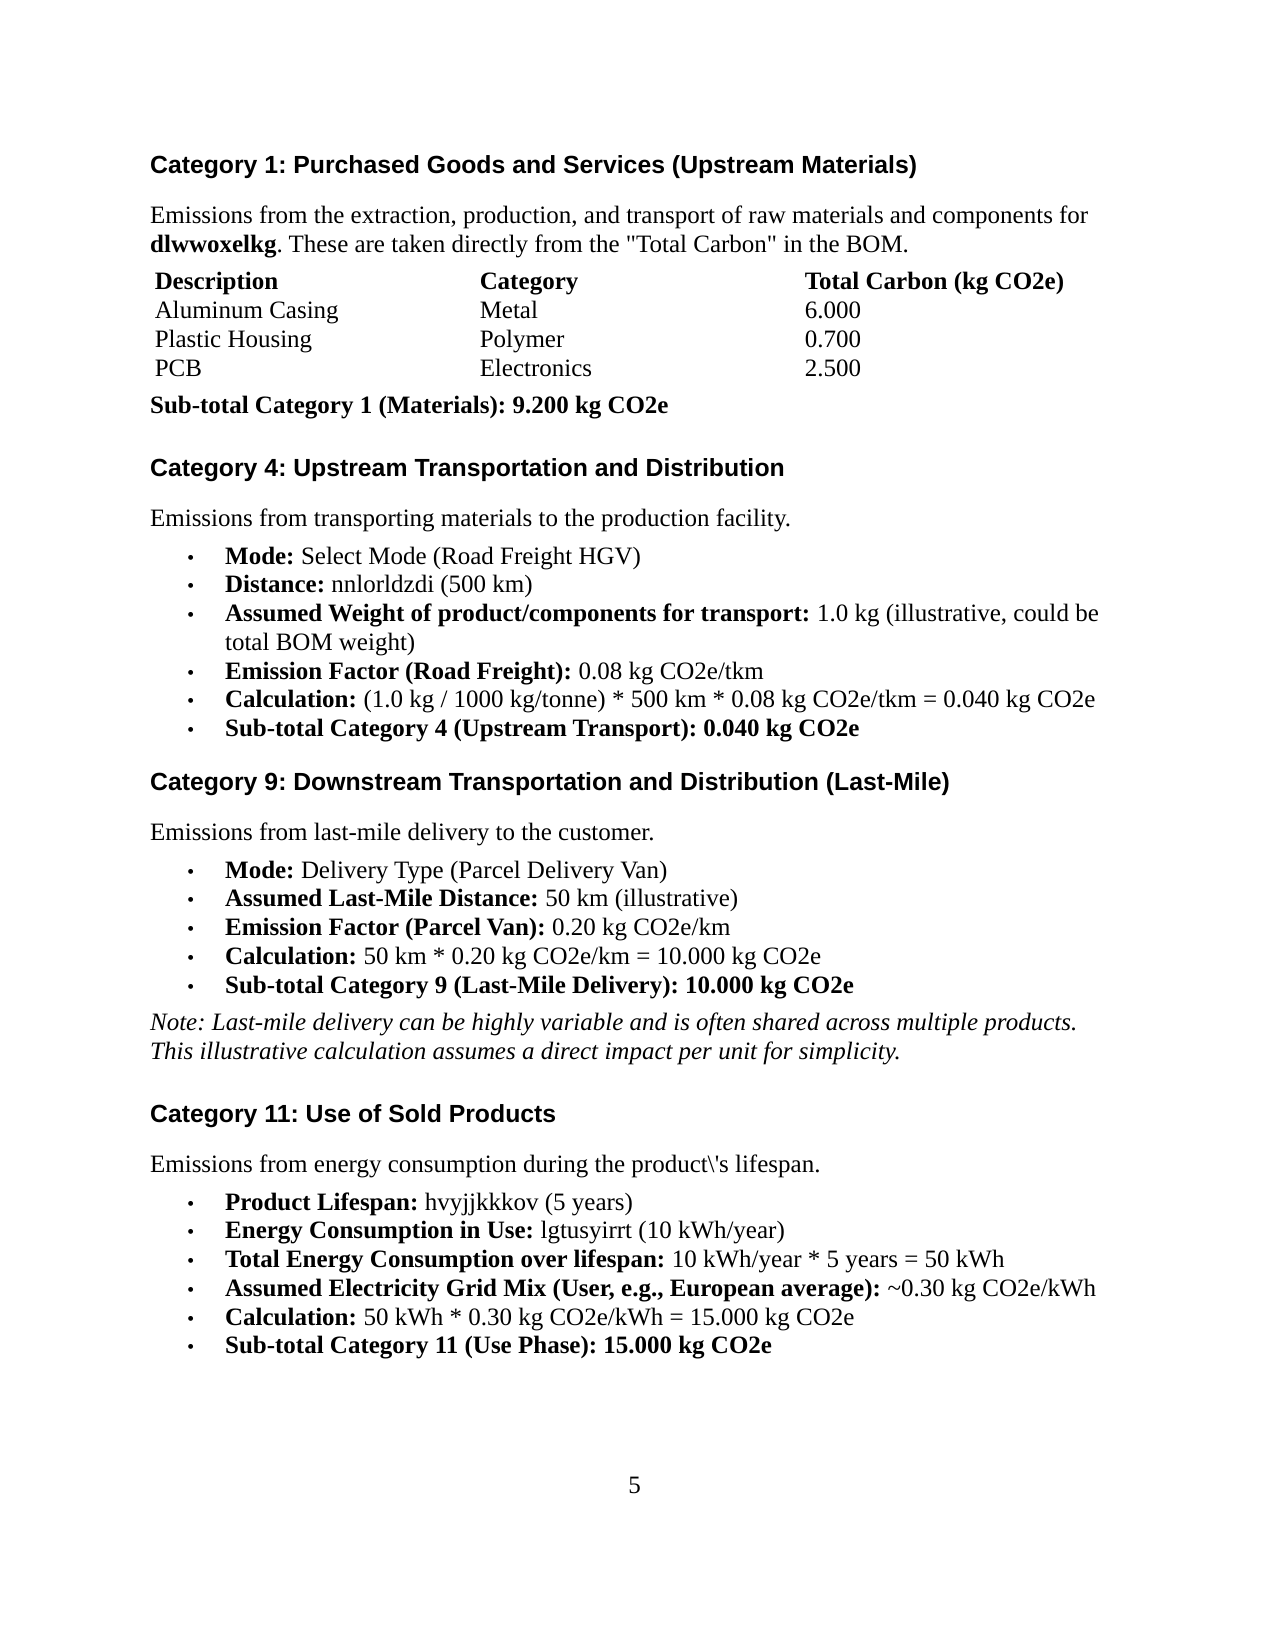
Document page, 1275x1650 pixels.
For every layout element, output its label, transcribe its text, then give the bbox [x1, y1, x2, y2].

list Distance: nnlorldzdi (500 km) [187, 569, 1125, 598]
table_cell Polymer [475, 324, 800, 353]
list Assumed Weight of product/components for transport: 1.0 kg (illustrative, could be total BOM weight) [187, 598, 1125, 656]
text Emissions from the extraction, production, and transport of raw materials and components for dlwwoxelkg. These are taken directly from the "Total Carbon" in the BOM. [150, 200, 1125, 257]
subtitle Category 4: Upstream Transportation and Distribution [150, 453, 1125, 482]
text Emissions from energy consumption during the product\'s lifespan. [150, 1149, 1125, 1178]
table_cell Plastic Housing [150, 324, 475, 353]
table_cell 2.500 [800, 353, 1125, 381]
list Mode: Select Mode (Road Freight HGV) [187, 541, 1125, 569]
list Emission Factor (Road Freight): 0.08 kg CO2e/tkm [187, 656, 1125, 684]
table_cell Metal [475, 295, 800, 324]
list Mode: Delivery Type (Parcel Delivery Van) [187, 855, 1125, 883]
list Sub-total Category 4 (Upstream Transport): 0.040 kg CO2e [187, 713, 1125, 742]
table_cell 6.000 [800, 295, 1125, 324]
subtitle Category 11: Use of Sold Products [150, 1099, 1125, 1127]
table_cell PCB [150, 353, 475, 381]
text Note: Last-mile delivery can be highly variable and is often shared across multiple products. This illustrative calculation assumes a direct impact per unit for simplicity. [150, 1007, 1125, 1065]
table_header Total Carbon (kg CO2e) [800, 266, 1125, 295]
text Emissions from transporting materials to the production facility. [150, 503, 1125, 532]
list Calculation: 50 kWh * 0.30 kg CO2e/kWh = 15.000 kg CO2e [187, 1302, 1125, 1330]
list Product Lifespan: hvyjjkkkov (5 years) [187, 1187, 1125, 1215]
list Total Energy Consumption over lifespan: 10 kWh/year * 5 years = 50 kWh [187, 1244, 1125, 1273]
list Sub-total Category 9 (Last-Mile Delivery): 10.000 kg CO2e [187, 970, 1125, 998]
list Calculation: (1.0 kg / 1000 kg/tonne) * 500 km * 0.08 kg CO2e/tkm = 0.040 kg CO2e [187, 684, 1125, 713]
table_cell Electronics [475, 353, 800, 381]
list Assumed Last-Mile Distance: 50 km (illustrative) [187, 883, 1125, 912]
list Energy Consumption in Use: lgtusyirrt (10 kWh/year) [187, 1215, 1125, 1244]
table_header Category [475, 266, 800, 295]
list Emission Factor (Parcel Van): 0.20 kg CO2e/km [187, 912, 1125, 941]
list Calculation: 50 km * 0.20 kg CO2e/km = 10.000 kg CO2e [187, 941, 1125, 970]
subtitle Category 1: Purchased Goods and Services (Upstream Materials) [150, 150, 1125, 178]
list Sub-total Category 11 (Use Phase): 15.000 kg CO2e [187, 1330, 1125, 1359]
subtitle Category 9: Downstream Transportation and Distribution (Last-Mile) [150, 767, 1125, 796]
table_cell 0.700 [800, 324, 1125, 353]
text Sub-total Category 1 (Materials): 9.200 kg CO2e [150, 390, 1125, 419]
list Assumed Electricity Grid Mix (User, e.g., European average): ~0.30 kg CO2e/kWh [187, 1273, 1125, 1302]
text Emissions from last-mile delivery to the customer. [150, 817, 1125, 846]
table_header Description [150, 266, 475, 295]
table_cell Aluminum Casing [150, 295, 475, 324]
